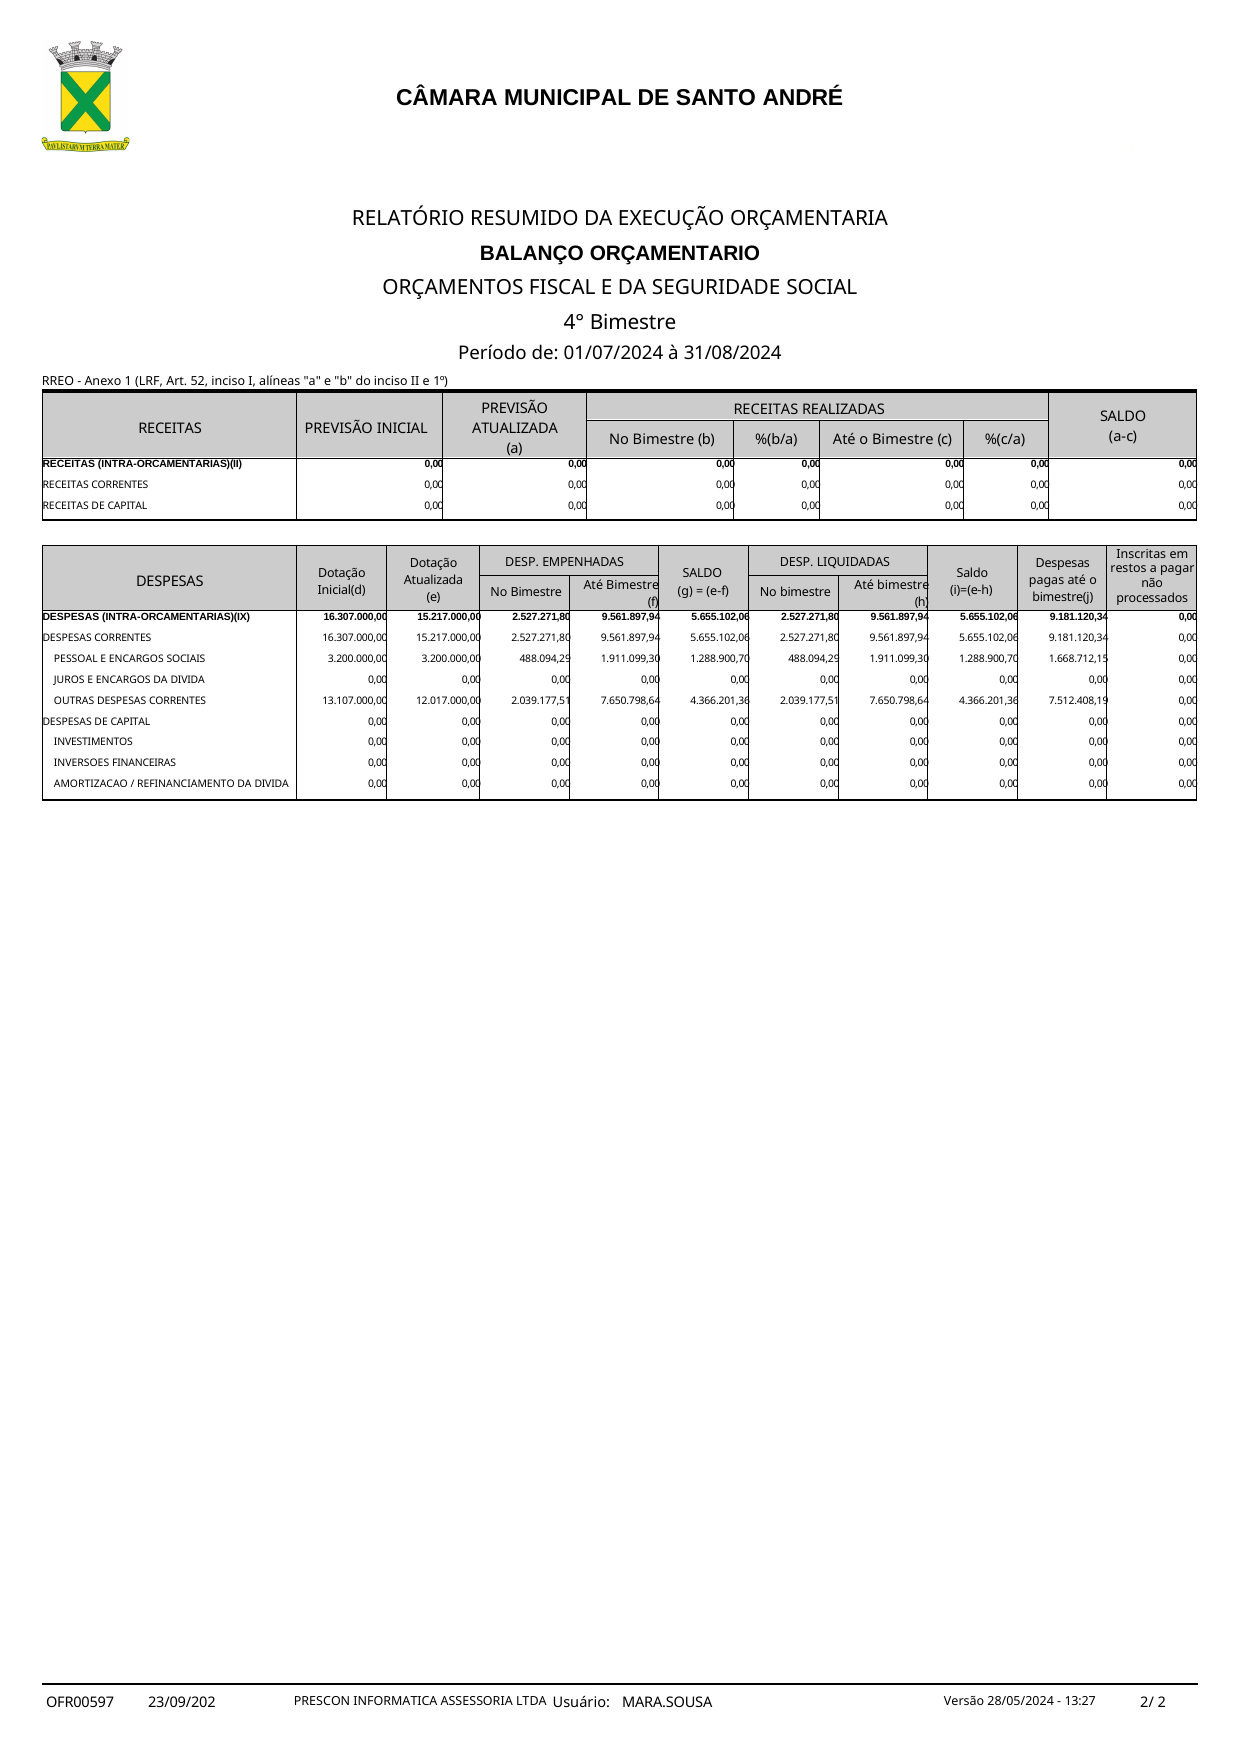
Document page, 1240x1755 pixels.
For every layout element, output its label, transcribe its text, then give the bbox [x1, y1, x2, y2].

table_cell 0,00 [964, 473, 1048, 494]
table_cell 0,00 [928, 730, 1017, 751]
table_cell 0,00 [839, 710, 927, 730]
table_cell 0,00 [1018, 751, 1106, 772]
table_cell 7.650.798,64 [839, 689, 927, 709]
table_header RECEITAS REALIZADAS [587, 393, 1048, 419]
table_cell 0,00 [1049, 494, 1196, 519]
table_cell 0,00 [570, 710, 658, 730]
table_cell 0,00 [443, 494, 586, 519]
table_cell 0,00 [1107, 611, 1196, 626]
table_cell 0,00 [480, 730, 569, 751]
table_cell 0,00 [749, 751, 838, 772]
table_cell 0,00 [1018, 710, 1106, 730]
table_cell 7.512.408,19 [1018, 689, 1106, 709]
table_cell 0,00 [928, 668, 1017, 689]
table_cell 0,00 [587, 473, 733, 494]
table_cell 12.017.000,00 [387, 689, 479, 709]
table_cell 0,00 [820, 459, 963, 473]
table_cell 0,00 [1018, 668, 1106, 689]
table_cell DESPESAS DE CAPITAL [43, 710, 296, 730]
table_cell RECEITAS DE CAPITAL [43, 494, 296, 519]
table_cell 16.307.000,00 [297, 611, 386, 626]
table_cell 1.668.712,15 [1018, 647, 1106, 668]
table_cell 0,00 [297, 751, 386, 772]
table_cell 0,00 [734, 459, 819, 473]
table_cell 0,00 [1107, 689, 1196, 709]
table_cell 2.527.271,80 [480, 626, 569, 647]
table_cell 1.911.099,30 [570, 647, 658, 668]
table_cell 0,00 [1107, 647, 1196, 668]
table_cell 1.911.099,30 [839, 647, 927, 668]
table_header RECEITAS [43, 393, 296, 457]
table_cell AMORTIZACAO / REFINANCIAMENTO DA DIVIDA [43, 772, 296, 799]
table_cell 1.288.900,70 [659, 647, 748, 668]
table_cell 0,00 [659, 710, 748, 730]
table_cell 0,00 [480, 710, 569, 730]
table_cell Até o Bimestre (c) [820, 421, 963, 457]
table_cell 2.527.271,80 [480, 611, 569, 626]
table_cell 0,00 [570, 751, 658, 772]
table_cell 0,00 [480, 772, 569, 799]
table_cell 0,00 [659, 668, 748, 689]
text RREO - Anexo 1 (LRF, Art. 52, inciso I, alíneas "a" e "b" do inciso II e 1º) [42, 372, 1208, 389]
table_cell 0,00 [928, 710, 1017, 730]
table_cell 0,00 [964, 494, 1048, 519]
table_header DESP. EMPENHADAS [480, 546, 658, 575]
table_cell 3.200.000,00 [297, 647, 386, 668]
table_header Despesas pagas até o bimestre(j) [1018, 546, 1106, 610]
table_cell 0,00 [387, 710, 479, 730]
text Período de: 01/07/2024 à 31/08/2024 [31, 339, 1208, 364]
table_cell 3.200.000,00 [387, 647, 479, 668]
table_cell 9.561.897,94 [570, 611, 658, 626]
table_cell INVERSOES FINANCEIRAS [43, 751, 296, 772]
table_header PREVISÃO INICIAL [297, 393, 442, 457]
table_cell 0,00 [587, 459, 733, 473]
table_cell 16.307.000,00 [297, 626, 386, 647]
table_cell 0,00 [1107, 772, 1196, 799]
table_cell 0,00 [1107, 626, 1196, 647]
table_cell 9.561.897,94 [839, 611, 927, 626]
table_cell DESPESAS CORRENTES [43, 626, 296, 647]
table_cell 0,00 [820, 494, 963, 519]
table_cell 0,00 [1018, 772, 1106, 799]
table_cell 15.217.000,00 [387, 611, 479, 626]
table_cell 15.217.000,00 [387, 626, 479, 647]
table_cell 1.288.900,70 [928, 647, 1017, 668]
table_cell DESPESAS (INTRA-ORCAMENTARIAS)(IX) [43, 611, 296, 626]
table_cell JUROS E ENCARGOS DA DIVIDA [43, 668, 296, 689]
table_cell 0,00 [1107, 668, 1196, 689]
table_header Saldo (i)=(e-h) [928, 546, 1017, 610]
table_cell RECEITAS CORRENTES [43, 473, 296, 494]
table_cell Até Bimestre (f) [570, 576, 658, 610]
table_cell 5.655.102,06 [659, 626, 748, 647]
table_cell 0,00 [839, 772, 927, 799]
table_cell 7.650.798,64 [570, 689, 658, 709]
table_cell 0,00 [964, 459, 1048, 473]
table_cell 0,00 [659, 751, 748, 772]
table_cell 0,00 [749, 730, 838, 751]
table_cell INVESTIMENTOS [43, 730, 296, 751]
table_cell 0,00 [749, 710, 838, 730]
table_cell 5.655.102,06 [928, 626, 1017, 647]
table_cell 0,00 [387, 751, 479, 772]
table_cell 13.107.000,00 [297, 689, 386, 709]
table_header SALDO (g) = (e-f) [659, 546, 748, 610]
table_cell 0,00 [749, 772, 838, 799]
table_cell 0,00 [297, 459, 442, 473]
table_cell 488.094,29 [480, 647, 569, 668]
table_cell 9.181.120,34 [1018, 626, 1106, 647]
table_cell 0,00 [387, 730, 479, 751]
table_cell 9.181.120,34 [1018, 611, 1106, 626]
table_cell 0,00 [297, 668, 386, 689]
table_cell Até bimestre (h) [839, 576, 927, 610]
table_cell 0,00 [297, 473, 442, 494]
subtitle BALANÇO ORÇAMENTARIO [31, 241, 1208, 264]
table_cell 0,00 [1107, 751, 1196, 772]
table_cell 0,00 [1107, 730, 1196, 751]
table_cell 0,00 [928, 751, 1017, 772]
table_cell 2.527.271,80 [749, 611, 838, 626]
table_cell 5.655.102,06 [928, 611, 1017, 626]
table_cell 0,00 [570, 772, 658, 799]
table_header DESP. LIQUIDADAS [749, 546, 927, 575]
table_cell 0,00 [1049, 473, 1196, 494]
table_cell RECEITAS (INTRA-ORCAMENTARIAS)(II) [43, 459, 296, 473]
table_cell 0,00 [928, 772, 1017, 799]
table_cell 0,00 [1018, 730, 1106, 751]
table_cell 488.094,29 [749, 647, 838, 668]
table_cell 2.039.177,51 [749, 689, 838, 709]
table_cell 2.527.271,80 [749, 626, 838, 647]
table_cell 0,00 [820, 473, 963, 494]
table_cell 0,00 [587, 494, 733, 519]
table_cell 0,00 [297, 730, 386, 751]
table_cell 0,00 [570, 730, 658, 751]
table_header Dotação Atualizada (e) [387, 546, 479, 610]
table_cell 0,00 [1049, 459, 1196, 473]
table_cell %(c/a) [964, 421, 1048, 457]
table_header SALDO (a-c) [1049, 393, 1196, 457]
table_cell 0,00 [297, 494, 442, 519]
table_cell 0,00 [839, 751, 927, 772]
table_cell 0,00 [480, 751, 569, 772]
table_cell 0,00 [839, 730, 927, 751]
table_cell 0,00 [1107, 710, 1196, 730]
table_cell 9.561.897,94 [570, 626, 658, 647]
table_cell 4.366.201,36 [928, 689, 1017, 709]
table_cell 5.655.102,06 [659, 611, 748, 626]
table_cell 0,00 [297, 710, 386, 730]
table_cell No Bimestre [480, 576, 569, 610]
text RELATÓRIO RESUMIDO DA EXECUÇÃO ORÇAMENTARIA [31, 203, 1208, 231]
table_cell No bimestre [749, 576, 838, 610]
table_cell 0,00 [480, 668, 569, 689]
table_header Dotação Inicial(d) [297, 546, 386, 610]
table_cell 0,00 [387, 772, 479, 799]
table_header Inscritas em restos a pagar não processados [1107, 546, 1196, 610]
table_cell 0,00 [659, 772, 748, 799]
table_cell 9.561.897,94 [839, 626, 927, 647]
table_cell 4.366.201,36 [659, 689, 748, 709]
table_cell 0,00 [297, 772, 386, 799]
table_cell 0,00 [443, 473, 586, 494]
table_cell 0,00 [443, 459, 586, 473]
table_cell 0,00 [749, 668, 838, 689]
table_cell OUTRAS DESPESAS CORRENTES [43, 689, 296, 709]
text 4° Bimestre [31, 307, 1208, 336]
text ORÇAMENTOS FISCAL E DA SEGURIDADE SOCIAL [31, 272, 1208, 300]
table_header PREVISÃO ATUALIZADA (a) [443, 393, 586, 457]
table_cell 2.039.177,51 [480, 689, 569, 709]
table_cell %(b/a) [734, 421, 819, 457]
table_header DESPESAS [43, 546, 296, 610]
table_cell 0,00 [659, 730, 748, 751]
table_cell 0,00 [734, 473, 819, 494]
table_cell 0,00 [387, 668, 479, 689]
table_cell PESSOAL E ENCARGOS SOCIAIS [43, 647, 296, 668]
table_cell 0,00 [570, 668, 658, 689]
table_cell 0,00 [734, 494, 819, 519]
table_cell No Bimestre (b) [587, 421, 733, 457]
table_cell 0,00 [839, 668, 927, 689]
